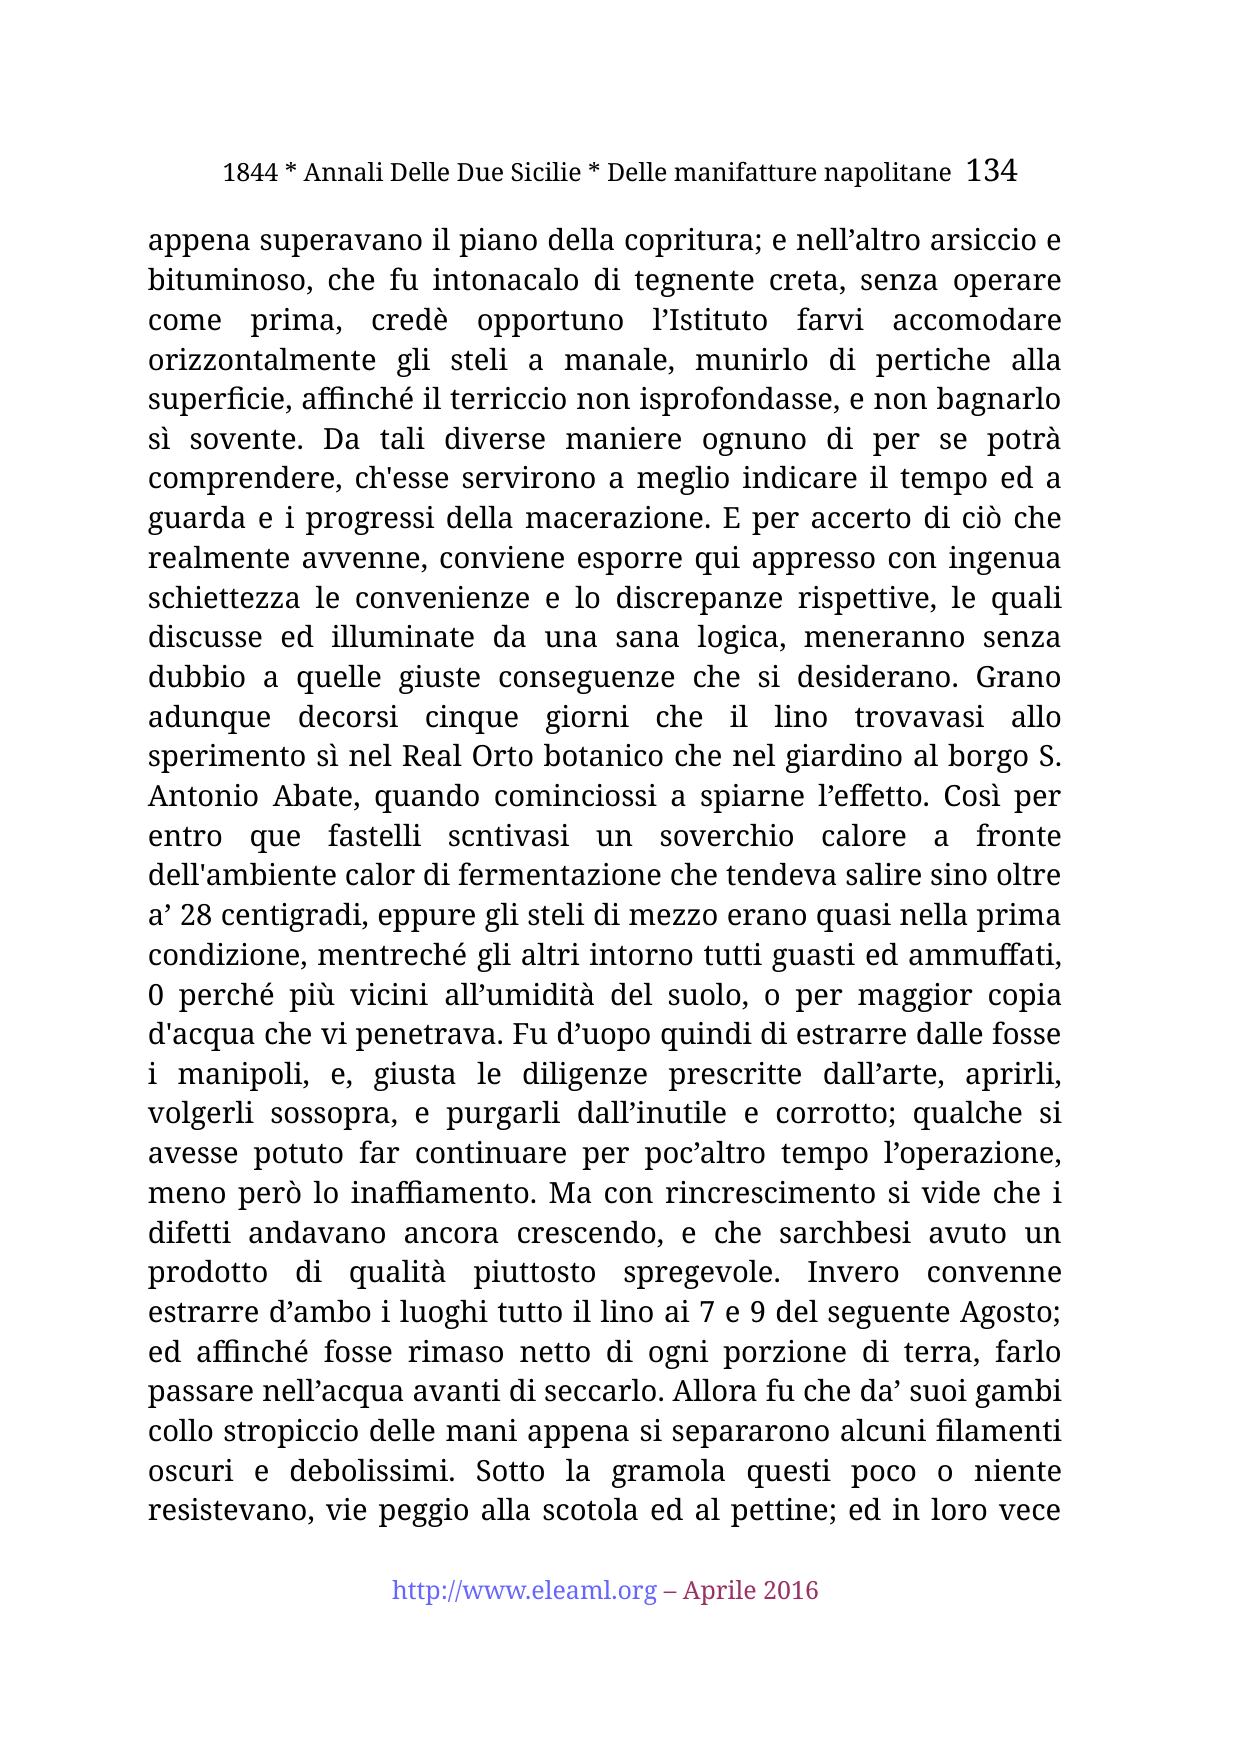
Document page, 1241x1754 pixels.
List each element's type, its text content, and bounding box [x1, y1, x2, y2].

text appena superavano il piano della copritura; e nell’altro arsiccio e bituminoso, che fu intonacalo di tegnente creta, senza operare come prima, credè opportuno l’Istituto farvi accomodare orizzontalmente gli steli a manale, munirlo di pertiche alla superficie, affinché il terriccio non isprofondasse, e non bagnarlo sì sovente. Da tali diverse maniere ognuno di per se potrà comprendere, ch'esse servirono a meglio indicare il tempo ed a guarda e i progressi della macerazione. E per accerto di ciò che realmente avvenne, conviene esporre qui appresso con ingenua schiettezza le convenienze e lo discrepanze rispettive, le quali discusse ed illuminate da una sana logica, meneranno senza dubbio a quelle giuste conseguenze che si desiderano. Grano adunque decorsi cinque giorni che il lino trovavasi allo sperimento sì nel Real Orto botanico che nel giardino al borgo S. Antonio Abate, quando cominciossi a spiarne l’effetto. Così per entro que fastelli scntivasi un soverchio calore a fronte dell'ambiente calor di fermentazione che tendeva salire sino oltre a’ 28 centigradi, eppure gli steli di mezzo erano quasi nella prima condizione, mentreché gli altri intorno tutti guasti ed ammuffati, 0 perché più vicini all’umidità del suolo, o per maggior copia d'acqua che vi penetrava. Fu d’uopo quindi di estrarre dalle fosse i manipoli, e, giusta le diligenze prescritte dall’arte, aprirli, volgerli sossopra, e purgarli dall’inutile e corrotto; qualche si avesse potuto far continuare per poc’altro tempo l’operazione, meno però lo inaffiamento. Ma con rincrescimento si vide che i difetti andavano ancora crescendo, e che sarchbesi avuto un prodotto di qualità piuttosto spregevole. Invero convenne estrarre d’ambo i luoghi tutto il lino ai 7 e 9 del seguente Agosto; ed affinché fosse rimaso netto di ogni porzione di terra, farlo passare nell’acqua avanti di seccarlo. Allora fu che da’ suoi gambi collo stropiccio delle mani appena si separarono alcuni filamenti oscuri e debolissimi. Sotto la gramola questi poco o niente resistevano, vie peggio alla scotola ed al pettine; ed in loro vece [148, 220, 1063, 1529]
